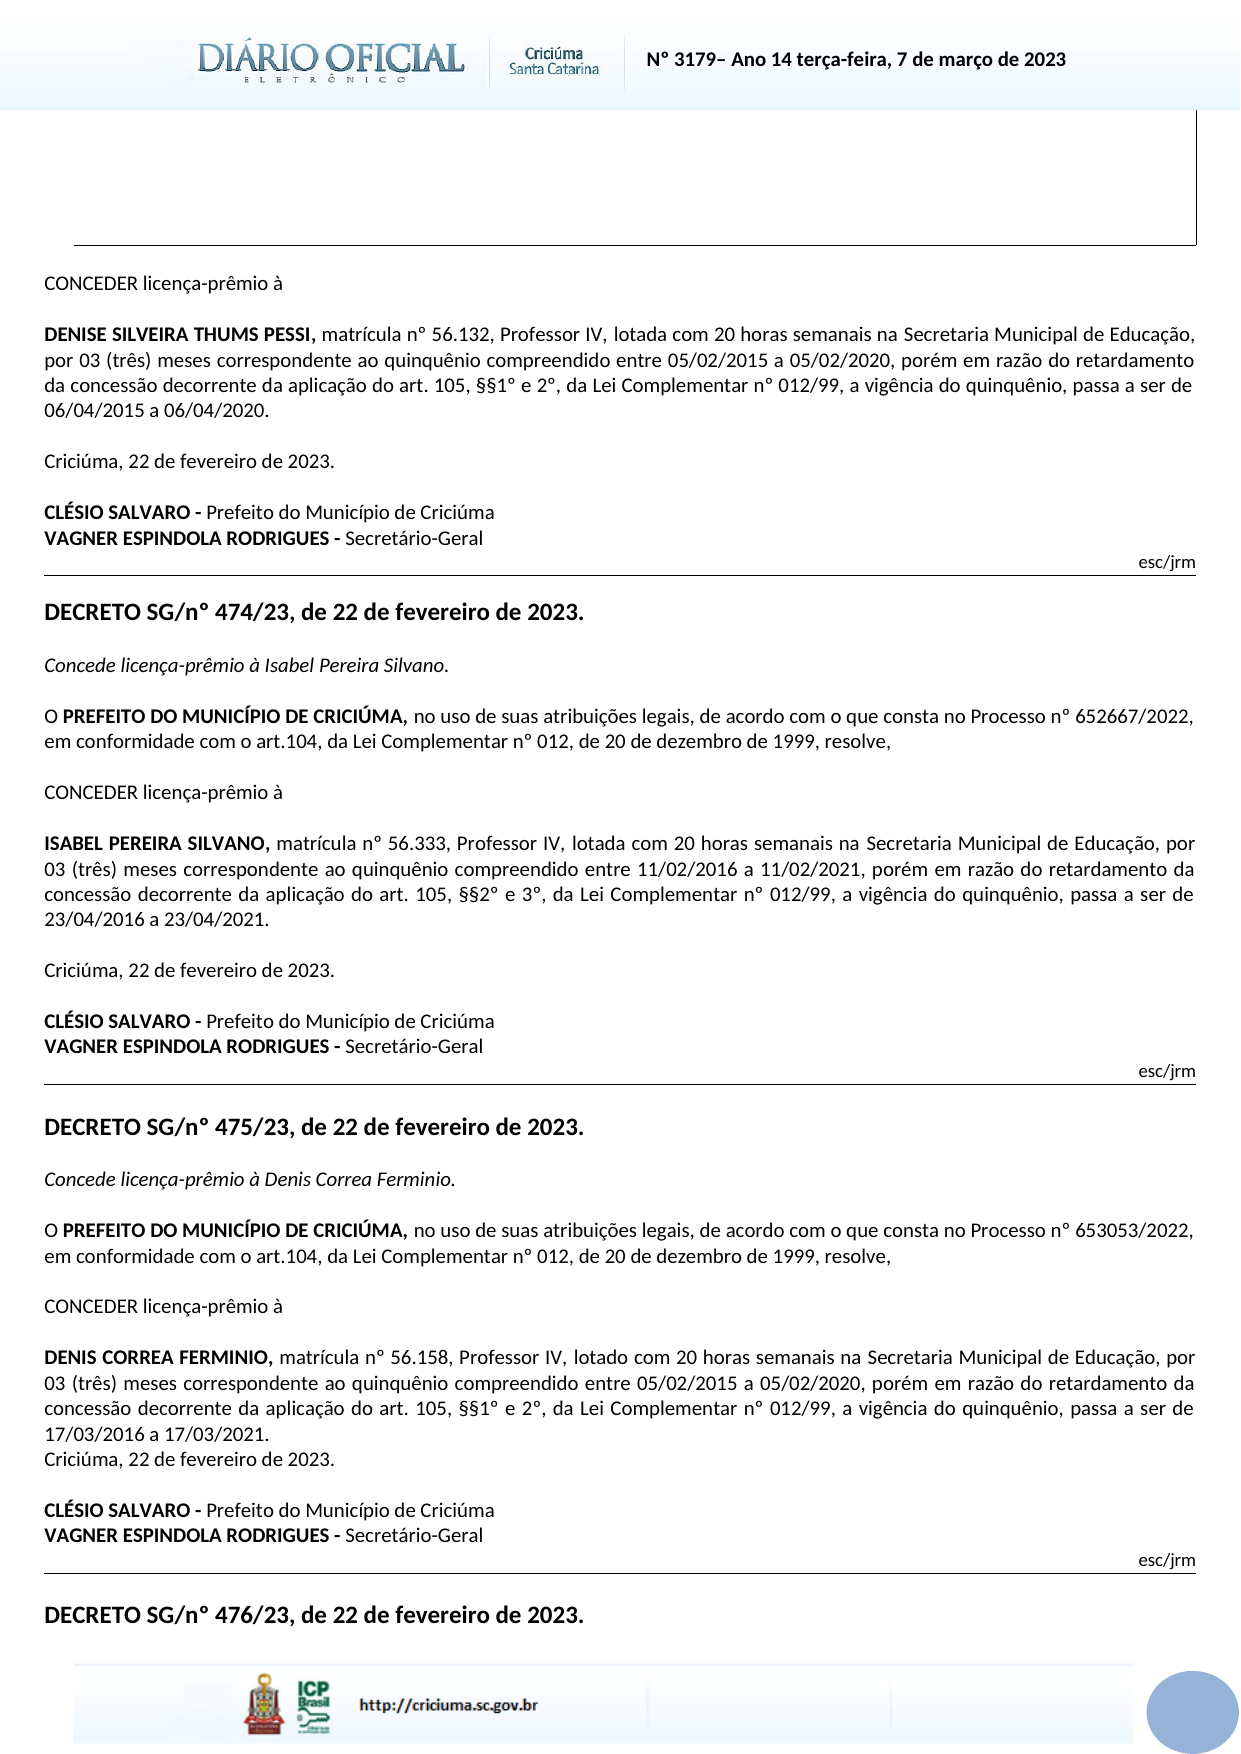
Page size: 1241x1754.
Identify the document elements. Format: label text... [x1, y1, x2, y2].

text Criciúma, 22 de fevereiro de 2023. [44, 1446, 1196, 1472]
text Criciúma, 22 de fevereiro de 2023. [44, 957, 1196, 983]
text VAGNER ESPINDOLA RODRIGUES - Secretário-Geral [44, 525, 1196, 550]
text DECRETO SG/nº 476/23, de 22 de fevereiro de 2023. [44, 1599, 1196, 1630]
text esc/jrm [44, 1548, 1196, 1573]
text CONCEDER licença-prêmio à [44, 1294, 1196, 1319]
text DENISE SILVEIRA THUMS PESSI, matrícula nº 56.132, Professor IV, lotada com 20 horas semanais na Secretaria Municipal de Educação, por 03 (três) meses correspondente ao quinquênio compreendido entre 05/02/2015 a 05/02/2020, porém em razão do retardamento da concessão decorrente da aplicação do art. 105, §§1º e 2º, da Lei Complementar nº 012/99, a vigência do quinquênio, passa a ser de 06/04/2015 a 06/04/2020. [44, 321, 1196, 423]
text Criciúma, 22 de fevereiro de 2023. [44, 448, 1196, 474]
text esc/jrm [44, 1059, 1196, 1084]
text ISABEL PEREIRA SILVANO, matrícula nº 56.333, Professor IV, lotada com 20 horas semanais na Secretaria Municipal de Educação, por 03 (três) meses correspondente ao quinquênio compreendido entre 11/02/2016 a 11/02/2021, porém em razão do retardamento da concessão decorrente da aplicação do art. 105, §§2º e 3º, da Lei Complementar nº 012/99, a vigência do quinquênio, passa a ser de 23/04/2016 a 23/04/2021. [44, 830, 1196, 932]
text DECRETO SG/nº 474/23, de 22 de fevereiro de 2023. [44, 597, 1196, 627]
text Concede licença-prêmio à Isabel Pereira Silvano. [44, 652, 1196, 678]
text O PREFEITO DO MUNICÍPIO DE CRICIÚMA, no uso de suas atribuições legais, de acordo com o que consta no Processo nº 652667/2022, em conformidade com o art.104, da Lei Complementar nº 012, de 20 de dezembro de 1999, resolve, [44, 703, 1196, 754]
text CLÉSIO SALVARO - Prefeito do Município de Criciúma [44, 1008, 1196, 1034]
text VAGNER ESPINDOLA RODRIGUES - Secretário-Geral [44, 1522, 1240, 1548]
text Concede licença-prêmio à Denis Correa Ferminio. [44, 1167, 1196, 1192]
text CONCEDER licença-prêmio à [44, 779, 1196, 805]
text DENIS CORREA FERMINIO, matrícula nº 56.158, Professor IV, lotado com 20 horas semanais na Secretaria Municipal de Educação, por 03 (três) meses correspondente ao quinquênio compreendido entre 05/02/2015 a 05/02/2020, porém em razão do retardamento da concessão decorrente da aplicação do art. 105, §§1º e 2º, da Lei Complementar nº 012/99, a vigência do quinquênio, passa a ser de 17/03/2016 a 17/03/2021. [44, 1344, 1196, 1446]
text O PREFEITO DO MUNICÍPIO DE CRICIÚMA, no uso de suas atribuições legais, de acordo com o que consta no Processo nº 653053/2022, em conformidade com o art.104, da Lei Complementar nº 012, de 20 de dezembro de 1999, resolve, [44, 1217, 1196, 1268]
text VAGNER ESPINDOLA RODRIGUES - Secretário-Geral [44, 1034, 1196, 1059]
text CLÉSIO SALVARO - Prefeito do Município de Criciúma [44, 499, 1196, 525]
text CONCEDER licença-prêmio à [44, 271, 1196, 296]
text esc/jrm [44, 550, 1196, 575]
text DECRETO SG/nº 475/23, de 22 de fevereiro de 2023. [44, 1111, 1196, 1141]
text CLÉSIO SALVARO - Prefeito do Município de Criciúma [44, 1497, 1240, 1522]
